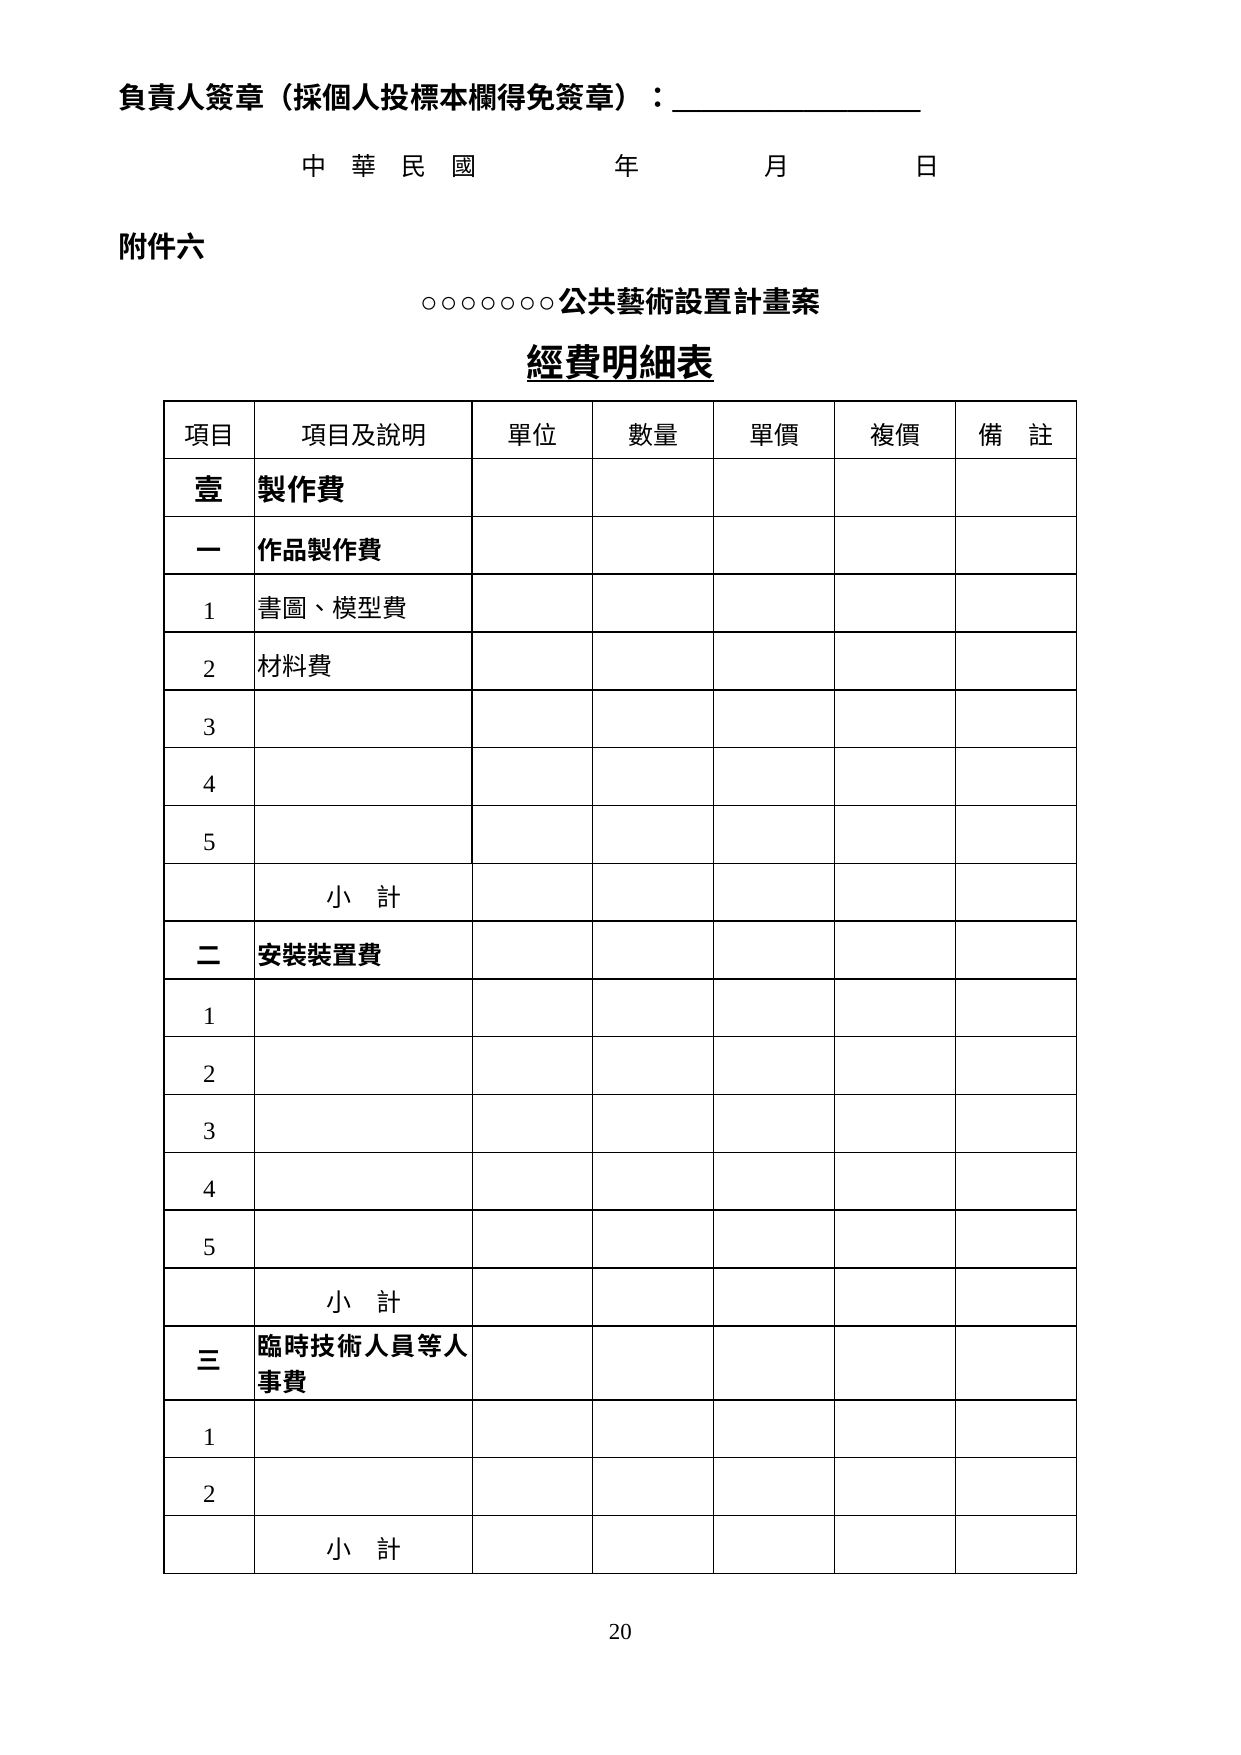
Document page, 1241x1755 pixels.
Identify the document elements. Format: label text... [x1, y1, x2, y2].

text 負責人簽章（採個人投標本欄得免簽章）：_________________ [118, 75, 1122, 117]
table_cell 2 [165, 633, 254, 689]
table_cell [714, 980, 834, 1036]
table_cell [835, 1153, 955, 1209]
table_cell [473, 1516, 592, 1572]
table_cell [255, 1211, 472, 1267]
table_cell [473, 1153, 592, 1209]
table_cell [714, 1269, 834, 1325]
table_cell 小 計 [255, 1269, 472, 1325]
table_cell 書圖、模型費 [255, 575, 471, 631]
table_cell [956, 459, 1076, 516]
table_cell 2 [165, 1458, 254, 1514]
table_cell [956, 1153, 1076, 1209]
table_cell [956, 633, 1076, 689]
table_cell [593, 1037, 713, 1094]
table_cell [835, 517, 955, 573]
text ○○○○○○○公共藝術設置計畫案 [118, 278, 1122, 321]
table_cell 3 [165, 691, 254, 747]
table_cell [473, 459, 592, 516]
table_cell [255, 691, 471, 747]
table_cell [835, 1211, 955, 1267]
table_cell 臨時技術人員等人事費 [255, 1327, 472, 1399]
table_cell [593, 633, 713, 689]
table_cell [593, 1401, 713, 1457]
table_cell [835, 1037, 955, 1094]
table_cell [956, 691, 1076, 747]
table_cell [835, 1401, 955, 1457]
table_cell [473, 1037, 592, 1094]
table_cell [593, 517, 713, 573]
table_cell [835, 575, 955, 631]
table_cell [835, 1516, 955, 1572]
table_cell [956, 980, 1076, 1036]
table_cell [473, 806, 592, 862]
table_cell [956, 864, 1076, 920]
table_cell [473, 748, 592, 804]
text 經費明細表 [118, 333, 1122, 387]
table_cell [473, 691, 592, 747]
table_cell [956, 806, 1076, 862]
table_cell [593, 922, 713, 978]
table_cell [714, 1516, 834, 1572]
table_cell [593, 1269, 713, 1325]
table_cell [473, 1327, 592, 1399]
table_cell [714, 922, 834, 978]
table_cell 材料費 [255, 633, 471, 689]
table_header 備 註 [956, 402, 1076, 458]
table_cell [255, 1458, 472, 1514]
table_cell [956, 1211, 1076, 1267]
table_cell 二 [165, 922, 254, 978]
table_cell [714, 1211, 834, 1267]
table_cell [835, 691, 955, 747]
table_cell 5 [165, 1211, 254, 1267]
table_cell 安裝裝置費 [255, 922, 472, 978]
table_cell [473, 517, 592, 573]
table_cell [593, 575, 713, 631]
table_cell [473, 1211, 592, 1267]
table_cell [956, 1401, 1076, 1457]
table_cell [593, 980, 713, 1036]
table_cell [473, 1095, 592, 1151]
table_cell 小 計 [255, 864, 472, 920]
table_cell [473, 864, 592, 920]
table_cell [473, 1269, 592, 1325]
table_cell [593, 1095, 713, 1151]
table_cell [714, 864, 834, 920]
table_cell [255, 980, 472, 1036]
table_cell [255, 806, 471, 862]
table_cell [593, 1516, 713, 1572]
table_cell [255, 1153, 472, 1209]
table_header 數量 [593, 402, 713, 458]
text 中 華 民 國 年 月 日 [118, 146, 1122, 182]
table_cell [714, 575, 834, 631]
table_header 項目 [165, 402, 254, 458]
table_cell [473, 1401, 592, 1457]
table_cell [714, 1153, 834, 1209]
table_cell [835, 980, 955, 1036]
table_cell 三 [165, 1327, 254, 1399]
table_cell [956, 1516, 1076, 1572]
table_cell 作品製作費 [255, 517, 471, 573]
table_cell [714, 1401, 834, 1457]
table_cell [255, 1037, 472, 1094]
table_cell [473, 575, 592, 631]
table_cell [593, 691, 713, 747]
table_cell [835, 633, 955, 689]
table_cell 2 [165, 1037, 254, 1094]
table_cell [593, 1211, 713, 1267]
table_header 單位 [473, 402, 592, 458]
table_cell [714, 1327, 834, 1399]
table_cell [255, 1095, 472, 1151]
table_cell [714, 748, 834, 804]
table_cell 1 [165, 980, 254, 1036]
table_cell [956, 1458, 1076, 1514]
table_cell 一 [165, 517, 254, 573]
table_cell [956, 922, 1076, 978]
table_cell [593, 459, 713, 516]
table_header 複價 [835, 402, 955, 458]
table_cell [473, 922, 592, 978]
table_cell [835, 459, 955, 516]
table_cell [956, 1327, 1076, 1399]
table_cell [473, 633, 592, 689]
table_cell [714, 1095, 834, 1151]
table_cell [835, 1458, 955, 1514]
table_cell [714, 633, 834, 689]
table_cell 5 [165, 806, 254, 862]
table_cell [835, 922, 955, 978]
table_cell 4 [165, 1153, 254, 1209]
table_cell 壹 [165, 459, 254, 516]
table_cell [956, 1037, 1076, 1094]
table_cell [835, 806, 955, 862]
table_cell [255, 1401, 472, 1457]
table_cell [255, 748, 471, 804]
table_cell [956, 1269, 1076, 1325]
table_cell [956, 1095, 1076, 1151]
table_cell [714, 459, 834, 516]
table_cell [473, 1458, 592, 1514]
table_cell [835, 748, 955, 804]
table_cell 1 [165, 575, 254, 631]
table_cell [593, 1458, 713, 1514]
table_cell 小 計 [255, 1516, 472, 1572]
table_cell [714, 517, 834, 573]
text 附件六 [118, 223, 1122, 266]
table_cell 製作費 [255, 459, 471, 516]
table_cell [714, 1037, 834, 1094]
table_cell 3 [165, 1095, 254, 1151]
table_cell [835, 1327, 955, 1399]
table_cell [835, 1095, 955, 1151]
table_cell [956, 517, 1076, 573]
table_cell [956, 575, 1076, 631]
table_cell [835, 864, 955, 920]
table_cell [593, 806, 713, 862]
table_cell [165, 1269, 254, 1325]
table_cell [714, 1458, 834, 1514]
table_header 單價 [714, 402, 834, 458]
table_cell [714, 806, 834, 862]
table_cell [835, 1269, 955, 1325]
table_cell [165, 864, 254, 920]
table_header 項目及說明 [255, 402, 471, 458]
table_cell 4 [165, 748, 254, 804]
table_cell [593, 748, 713, 804]
table_cell 1 [165, 1401, 254, 1457]
table_cell [956, 748, 1076, 804]
table_cell [593, 1327, 713, 1399]
table_cell [593, 1153, 713, 1209]
table_cell [714, 691, 834, 747]
table_cell [593, 864, 713, 920]
table_cell [165, 1516, 254, 1572]
table_cell [473, 980, 592, 1036]
